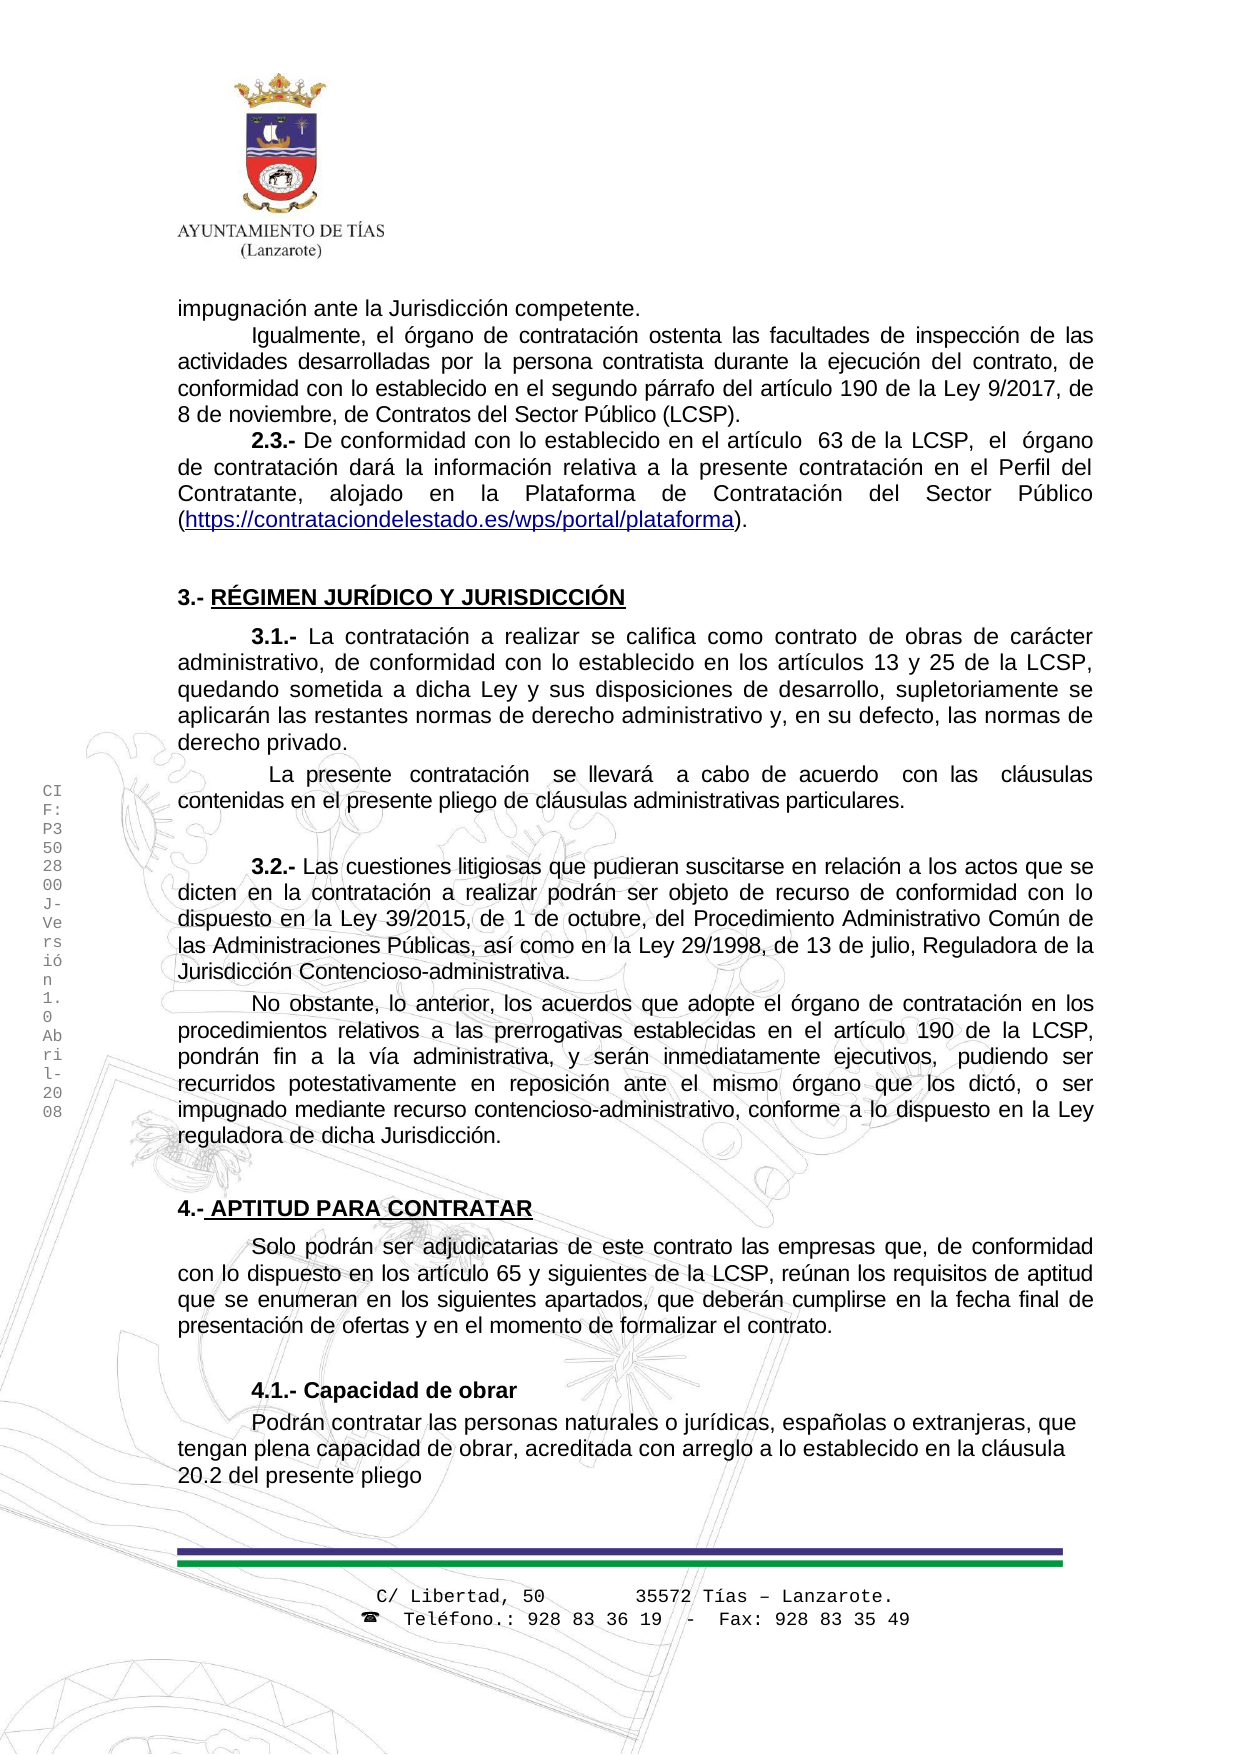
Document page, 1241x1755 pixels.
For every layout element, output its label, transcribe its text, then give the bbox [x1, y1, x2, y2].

text Igualmente, el órgano de contratación ostenta las facultades de inspección de las actividades desarrolladas por la persona contratista durante la ejecución del contrato, de conformidad con lo establecido en el segundo párrafo del artículo 190 de la Ley 9/2017, de 8 de noviembre, de Contratos del Sector Público (LCSP). [177, 322, 1094, 427]
text Podrán contratar las personas naturales o jurídicas, españolas o extranjeras, que tengan plena capacidad de obrar, acreditada con arreglo a lo establecido en la cláusula [995, 1409, 1107, 1462]
text La presente contratación se llevará a cabo de acuerdo con las cláusulas contenidas en el presente pliego de cláusulas administrativas particulares. [995, 761, 1094, 814]
text Solo podrán ser adjudicatarias de este contrato las empresas que, de conformidad con lo dispuesto en los artículo 65 y siguientes de la LCSP, reúnan los requisitos de aptitud que se enumeran en los siguientes apartados, que deberán cumplirse en la fecha final de presentación de ofertas y en el momento de formalizar el contrato. [995, 1233, 1094, 1339]
subtitle 4.- APTITUD PARA CONTRATAR [995, 1195, 1107, 1222]
text impugnación ante la Jurisdicción competente. [177, 295, 1107, 322]
text 3.2.- Las cuestiones litigiosas que pudieran suscitarse en relación a los actos que se dicten en la contratación a realizar podrán ser objeto de recurso de conformidad con lo dispuesto en la Ley 39/2015, de 1 de octubre, del Procedimiento Administrativo Común de las Administraciones Públicas, así como en la Ley 29/1998, de 13 de julio, Reguladora de la Jurisdicción Contencioso-administrativa. [995, 853, 1094, 984]
text 3.1.- La contratación a realizar se califica como contrato de obras de carácter administrativo, de conformidad con lo establecido en los artículos 13 y 25 de la LCSP, quedando sometida a dicha Ley y sus disposiciones de desarrollo, supletoriamente se aplicarán las restantes normas de derecho administrativo y, en su defecto, las normas de derecho privado. [177, 623, 1094, 755]
text  Teléfono.: 928 83 36 19 - Fax: 928 83 35 49 [995, 1608, 1107, 1631]
subtitle 4.1.- Capacidad de obrar [995, 1377, 1107, 1403]
text No obstante, lo anterior, los acuerdos que adopte el órgano de contratación en los procedimientos relativos a las prerrogativas establecidas en el artículo 190 de la LCSP, pondrán fin a la vía administrativa, y serán inmediatamente ejecutivos, pudiendo ser recurridos potestativamente en reposición ante el mismo órgano que los dictó, o ser impugnado mediante recurso contencioso-administrativo, conforme a lo dispuesto en la Ley reguladora de dicha Jurisdicción. [995, 990, 1094, 1148]
text 2.3.- De conformidad con lo establecido en el artículo 63 de la LCSP, el órgano de contratación dará la información relativa a la presente contratación en el Perfil del Contratante, alojado en la Plataforma de Contratación del Sector Público (https://contrataciondelestado.es/wps/portal/plataforma). [177, 427, 1094, 533]
subtitle 3.- RÉGIMEN JURÍDICO Y JURISDICCIÓN [177, 584, 1107, 610]
text CIF: P3502800J-Versión 1.0 Abril-2008 [42, 783, 63, 1122]
text C/ Libertad, 50 35572 Tías – Lanzarote. [995, 1586, 1107, 1608]
text 20.2 del presente pliego [995, 1462, 1107, 1488]
